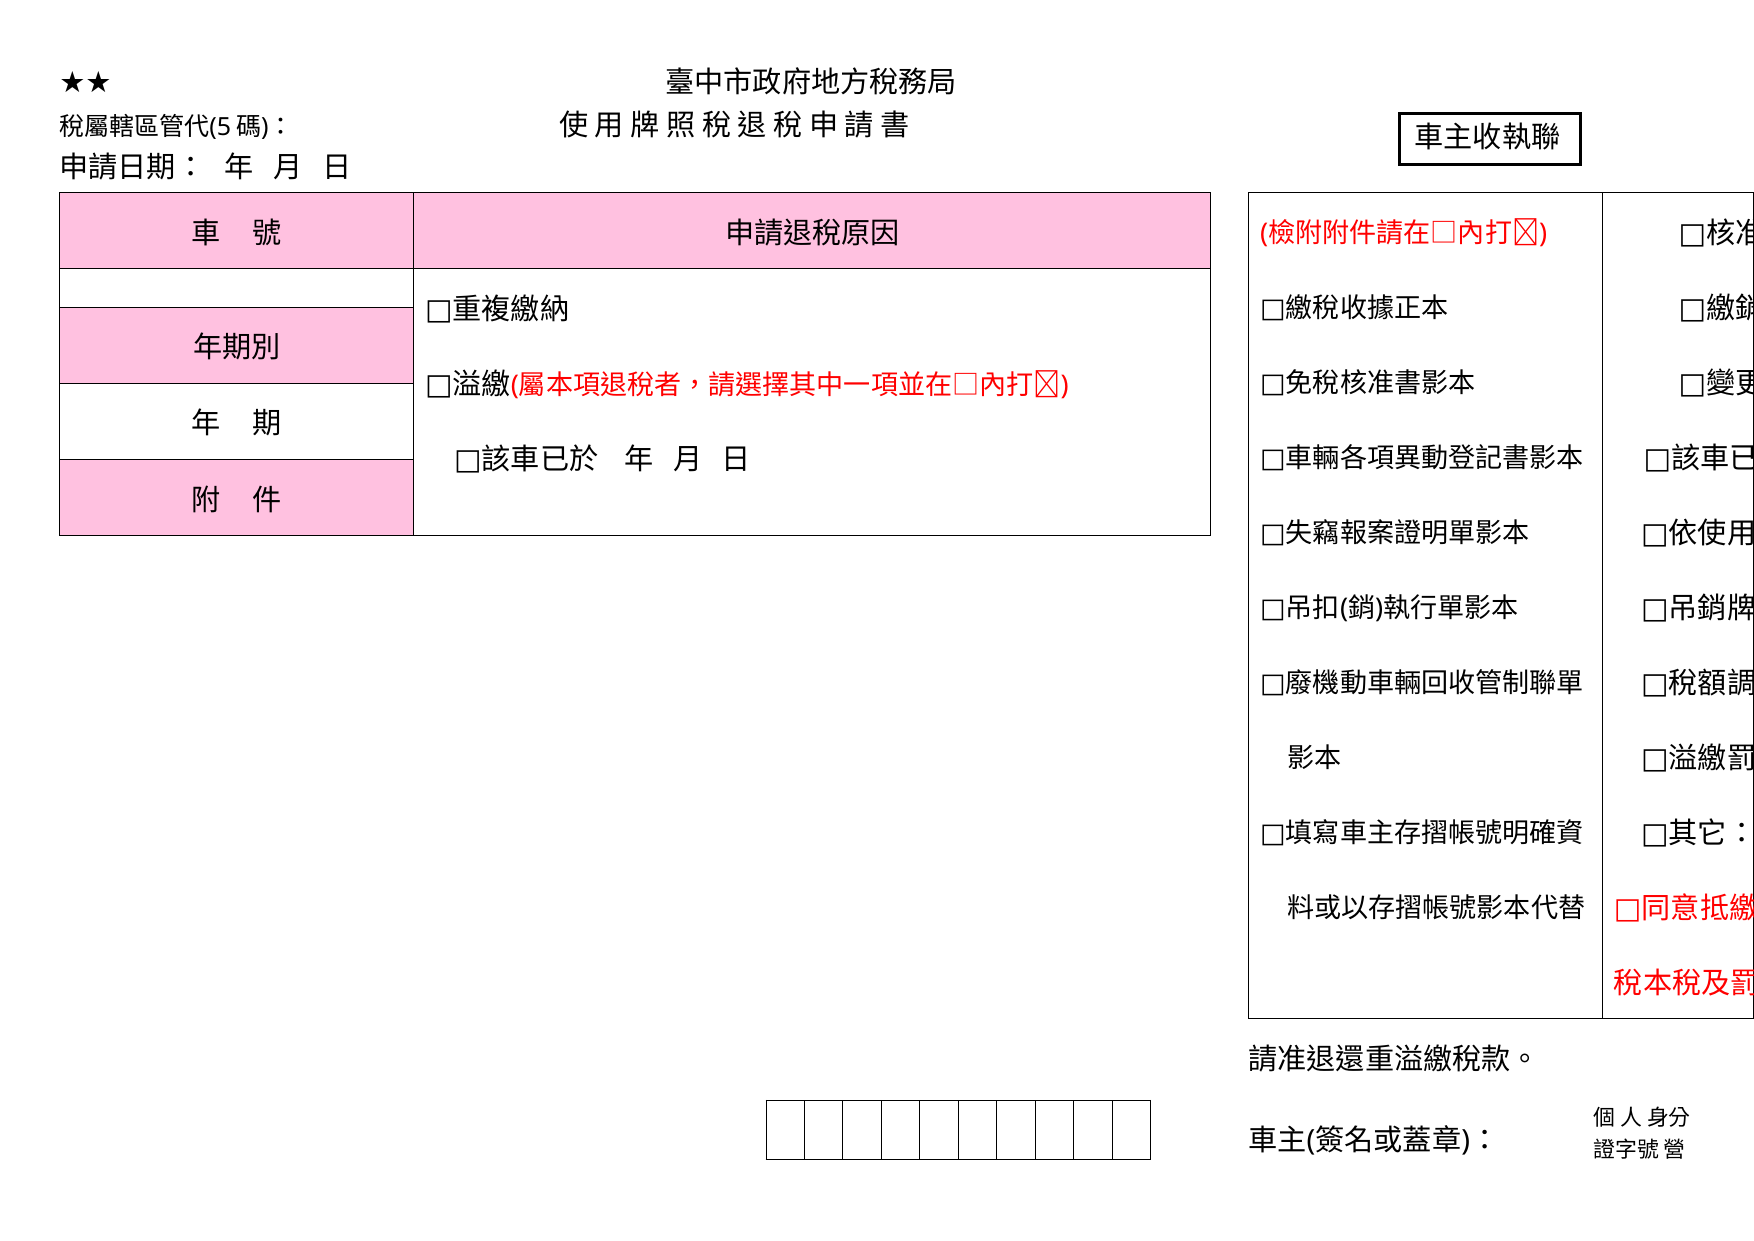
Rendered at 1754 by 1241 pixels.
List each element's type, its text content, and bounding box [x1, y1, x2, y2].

text 車主(簽名或蓋章)： 個 人 身分證字號 營 [1248, 1094, 1695, 1169]
table_header 申請退稅原因 [414, 193, 1210, 268]
table_header [882, 1101, 919, 1159]
table_cell 年期別 [60, 308, 413, 383]
table_header [1036, 1101, 1073, 1159]
table_header [920, 1101, 958, 1159]
table_header [997, 1101, 1035, 1159]
table_header [959, 1101, 996, 1159]
table_header [805, 1101, 842, 1159]
table_header [1113, 1101, 1150, 1159]
table_cell (檢附附件請在□內打) □繳稅收據正本 □免稅核准書影本 □車輛各項異動登記書影本 □失竊報案證明單影本 □吊扣(銷)執行單影本 □廢機動車輛回收管制聯單影本 □填寫車主存摺帳號明確資料或以存摺帳號影本代替 [1249, 193, 1602, 1018]
table_header [843, 1101, 881, 1159]
table_cell 年 期 [60, 384, 413, 459]
table_cell 附 件 [60, 460, 413, 535]
text 請准退還重溢繳稅款。 [1248, 1019, 1695, 1094]
table_header [767, 1101, 804, 1159]
table_header 車 號 [60, 193, 413, 268]
table_cell [60, 269, 413, 307]
table_cell □重複繳納 □溢繳(屬本項退稅者，請選擇其中一項並在□內打) □該車已於 年 月 日 □核准免稅 □報廢 □停駛 □失竊註銷 □繳銷 □逕行註銷執行 □繳銷重領抵繳 □變更車種 □該車已於 年 月 日至 年 月 日吊扣牌照或扣押車輛 □依使用牌照稅法第28條第1項規定免徵滯納金 □吊銷牌照 □稅額調降 □溢繳罰緩 □其它： □同意抵繳車主__________號車尚未繳納且未送達之使用牌照稅本稅及罰緩。 [414, 269, 1210, 535]
table_cell □重複繳納 □溢繳(屬本項退稅者，請選擇其中一項並在□內打) □該車已於 年 月 日 □核准免稅 □報廢 □停駛 □失竊註銷 □繳銷 □逕行註銷執行 □繳銷重領抵繳 □變更車種 □該車已於 年 月 日至 年 月 日吊扣牌照或扣押車輛 □依使用牌照稅法第28條第1項規定免徵滯納金 □吊銷牌照 □稅額調降 □溢繳罰緩 □其它： □同意抵繳車主__________號車尚未繳納且未送達之使用牌照稅本稅及罰緩。 [1603, 193, 1753, 1018]
table_header [1074, 1101, 1112, 1159]
